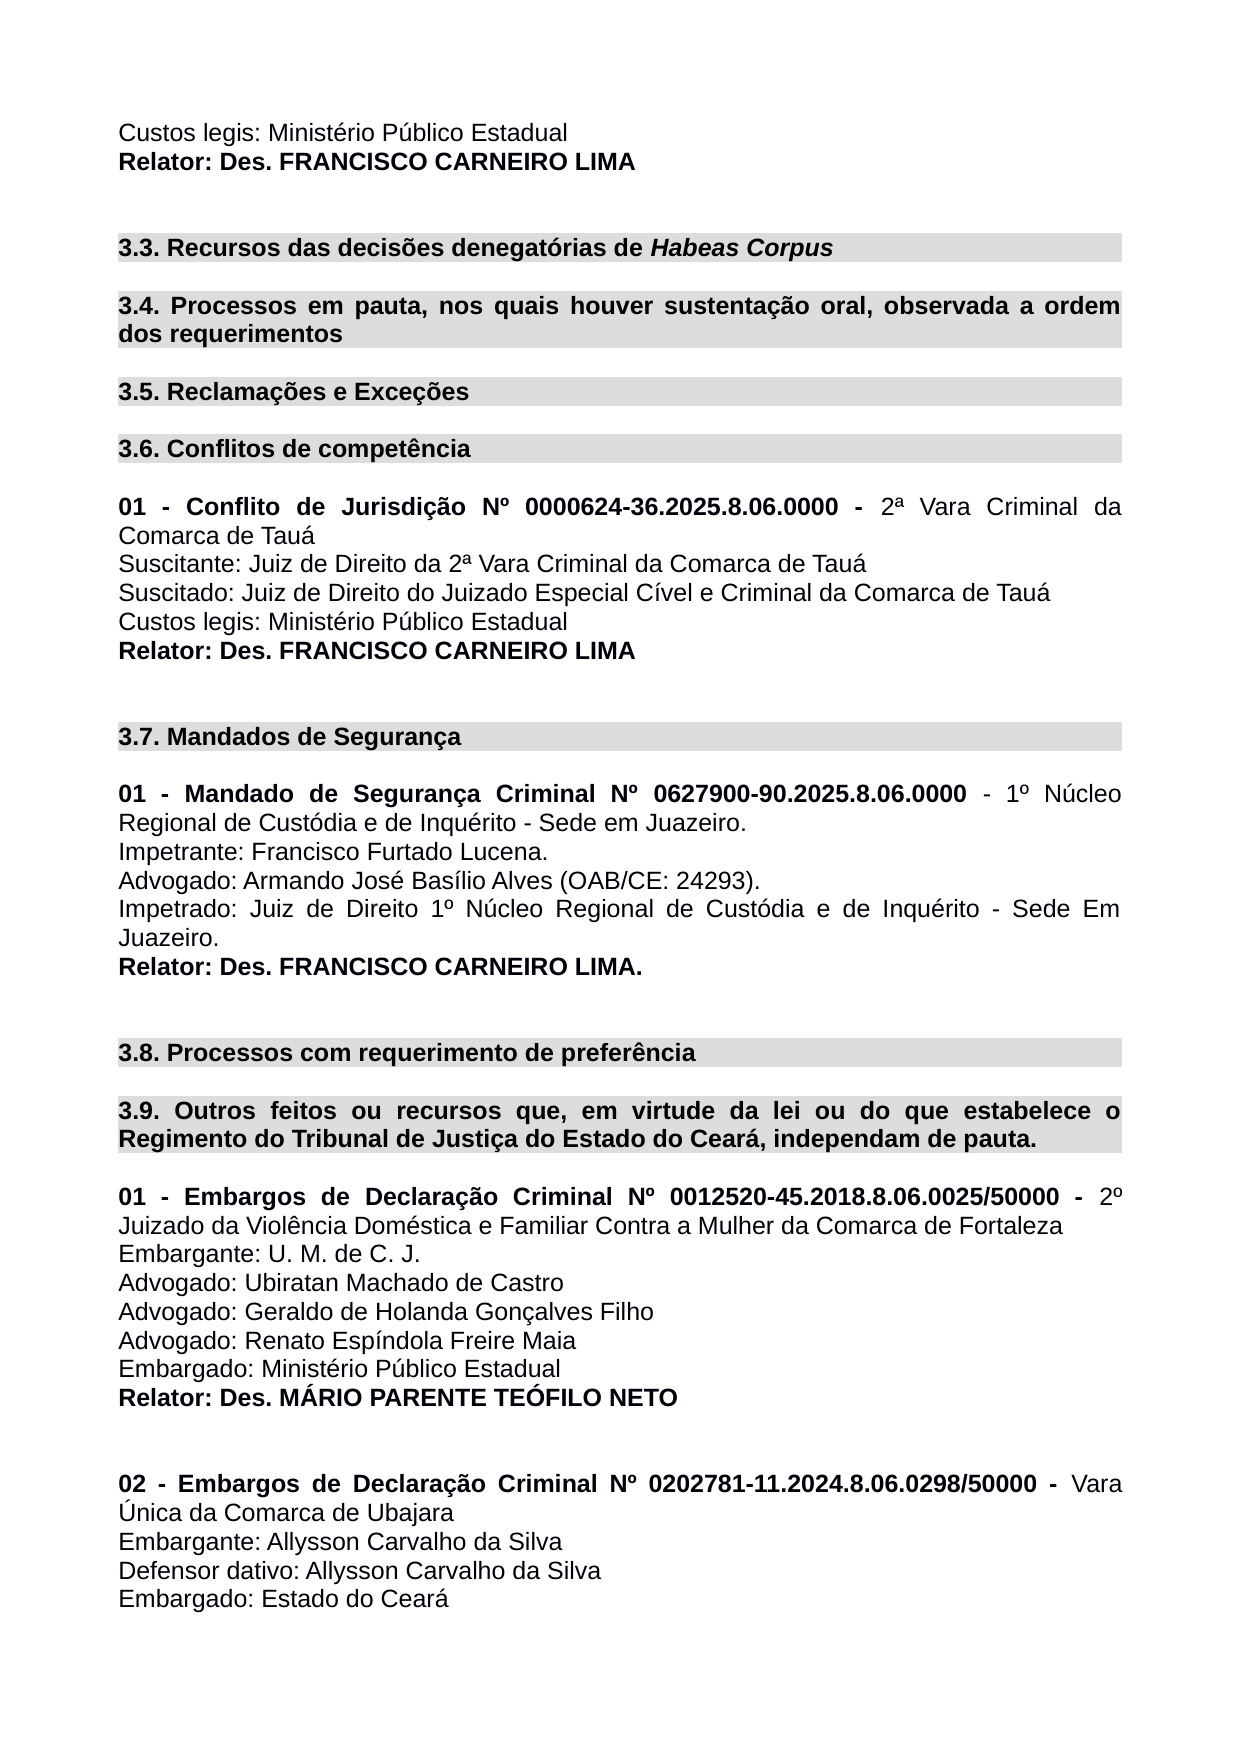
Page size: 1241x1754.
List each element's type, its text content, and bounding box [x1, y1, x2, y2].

text Custos legis: Ministério Público Estadual [118, 118, 1122, 147]
text Relator: Des. FRANCISCO CARNEIRO LIMA. [118, 952, 1122, 981]
text 3.8. Processos com requerimento de preferência [118, 1038, 1122, 1067]
text Suscitante: Juiz de Direito da 2ª Vara Criminal da Comarca de Tauá [118, 549, 1122, 578]
text 01 - Mandado de Segurança Criminal Nº 0627900-90.2025.8.06.0000 - 1º Núcleo Regional de Custódia e de Inquérito - Sede em Juazeiro. [118, 779, 1122, 837]
text Embargante: Allysson Carvalho da Silva [118, 1527, 1122, 1556]
text 3.6. Conflitos de competência [118, 434, 1122, 463]
text Suscitado: Juiz de Direito do Juizado Especial Cível e Criminal da Comarca de Tauá [118, 578, 1122, 607]
text 3.9. Outros feitos ou recursos que, em virtude da lei ou do que estabelece o Regimento do Tribunal de Justiça do Estado do Ceará, independam de pauta. [118, 1096, 1122, 1153]
text Custos legis: Ministério Público Estadual [118, 607, 1122, 636]
text 3.4. Processos em pauta, nos quais houver sustentação oral, observada a ordem dos requerimentos [118, 291, 1122, 348]
text Advogado: Renato Espíndola Freire Maia [118, 1326, 1122, 1354]
text Impetrante: Francisco Furtado Lucena. [118, 837, 1122, 866]
text 02 - Embargos de Declaração Criminal Nº 0202781-11.2024.8.06.0298/50000 - Vara Única da Comarca de Ubajara [118, 1469, 1122, 1527]
text Defensor dativo: Allysson Carvalho da Silva [118, 1556, 1122, 1584]
text Impetrado: Juiz de Direito 1º Núcleo Regional de Custódia e de Inquérito - Sede Em Juazeiro. [118, 894, 1122, 952]
text Embargado: Ministério Público Estadual [118, 1354, 1122, 1383]
text Relator: Des. MÁRIO PARENTE TEÓFILO NETO [118, 1383, 1122, 1412]
text 3.5. Reclamações e Exceções [118, 377, 1122, 406]
text Advogado: Ubiratan Machado de Castro [118, 1268, 1122, 1297]
text Relator: Des. FRANCISCO CARNEIRO LIMA [118, 636, 1122, 664]
text 3.7. Mandados de Segurança [118, 722, 1122, 751]
text 01 - Conflito de Jurisdição Nº 0000624-36.2025.8.06.0000 - 2ª Vara Criminal da Comarca de Tauá [118, 492, 1122, 549]
text Relator: Des. FRANCISCO CARNEIRO LIMA [118, 147, 1122, 176]
text Embargante: U. M. de C. J. [118, 1239, 1122, 1268]
text Advogado: Armando José Basílio Alves (OAB/CE: 24293). [118, 866, 1122, 894]
text Advogado: Geraldo de Holanda Gonçalves Filho [118, 1297, 1122, 1326]
text 3.3. Recursos das decisões denegatórias de Habeas Corpus [118, 233, 1122, 262]
text 01 - Embargos de Declaração Criminal Nº 0012520-45.2018.8.06.0025/50000 - 2º Juizado da Violência Doméstica e Familiar Contra a Mulher da Comarca de Fortaleza [118, 1182, 1122, 1239]
text Embargado: Estado do Ceará [118, 1584, 1122, 1613]
